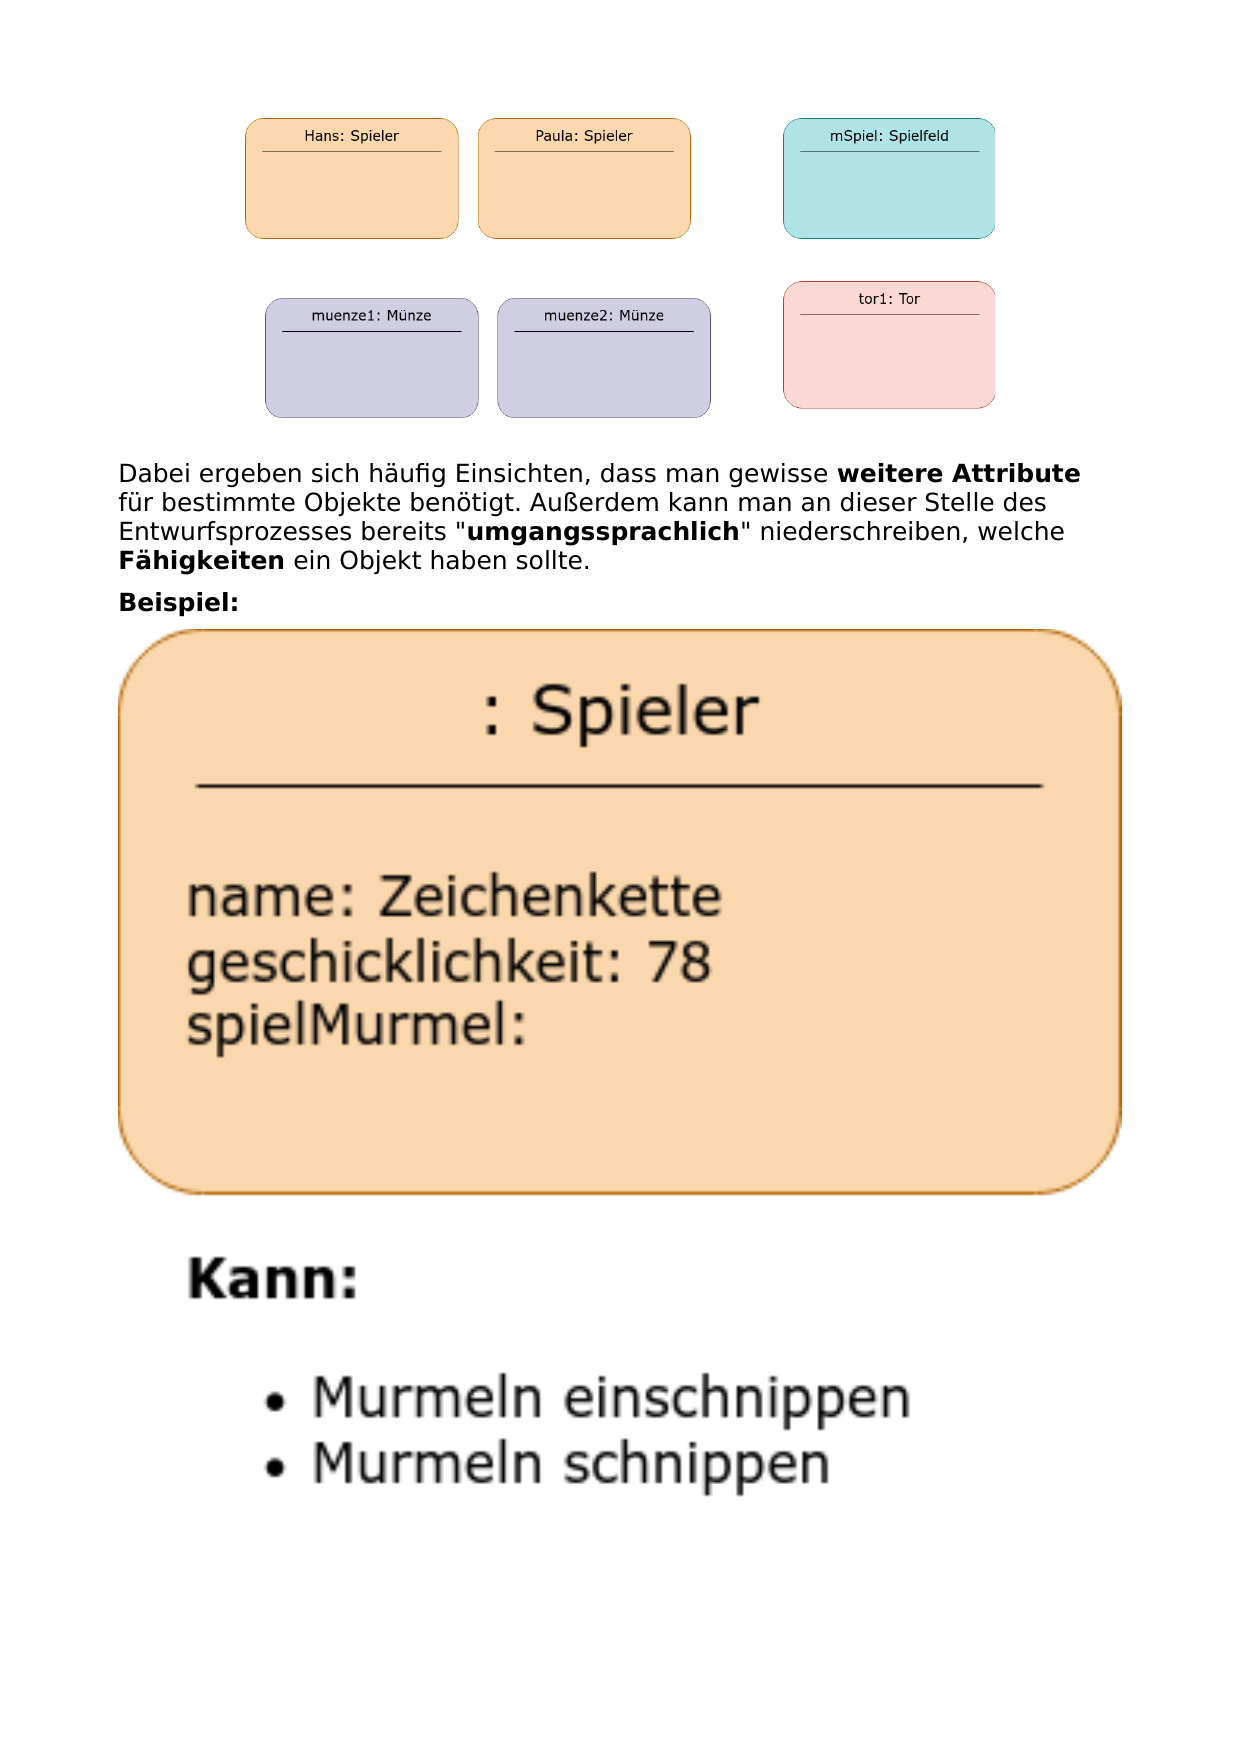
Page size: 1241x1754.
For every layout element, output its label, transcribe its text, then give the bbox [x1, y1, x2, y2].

picture [245, 118, 995, 418]
text Dabei ergeben sich häufig Einsichten, dass man gewisse weitere Attribute für bestimmte Objekte benötigt. Außerdem kann man an dieser Stelle des Entwurfsprozesses bereits "umgangssprachlich" niederschreiben, welche Fähigkeiten ein Objekt haben sollte. [118, 459, 1122, 576]
picture [118, 629, 1123, 1603]
text Beispiel: [118, 588, 1122, 617]
